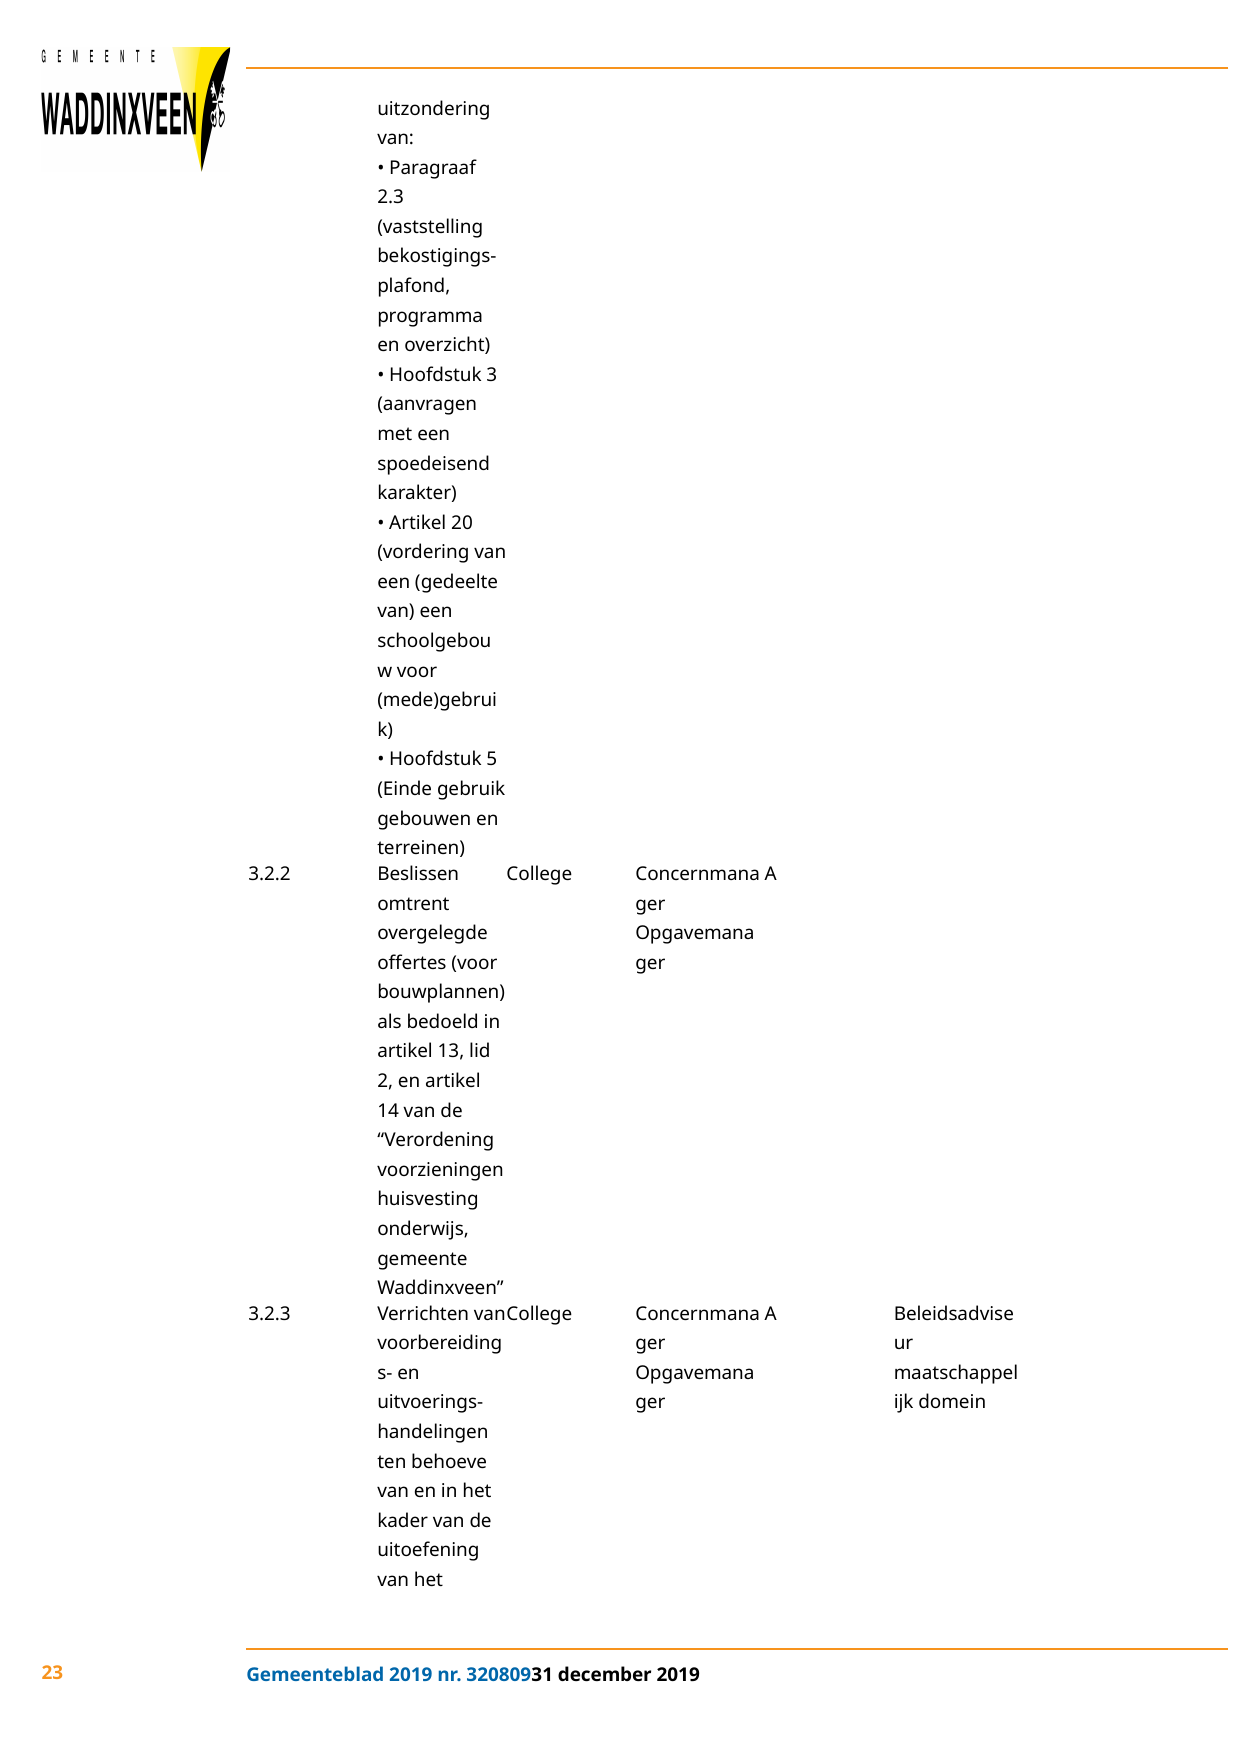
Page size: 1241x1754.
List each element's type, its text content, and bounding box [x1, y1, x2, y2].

table_cell [1023, 860, 1152, 1300]
table_cell A [764, 860, 893, 1300]
table_cell College [506, 860, 635, 1300]
table_cell A [764, 1300, 893, 1592]
table_cell [506, 95, 635, 860]
table_cell [1023, 1300, 1152, 1592]
table_cell [635, 95, 764, 860]
picture [41, 47, 231, 172]
table_cell [894, 860, 1022, 1300]
table_cell Concernmanager Opgavemanager [635, 860, 764, 1300]
table_cell Beslissen omtrent overgelegde offertes (voor bouwplannen) als bedoeld in artikel 13, lid 2, en artikel 14 van de “Verordening voorzieningen huisvesting onderwijs, gemeente Waddinxveen” [377, 860, 506, 1300]
table_cell College [506, 1300, 635, 1592]
table_cell - [894, 95, 1022, 860]
table_cell Beleidsadviseur maatschappelijk domein [894, 1300, 1022, 1592]
table_cell [764, 95, 893, 860]
table_cell 3.2.3 [248, 1300, 377, 1592]
table_cell Concernmanager Opgavemanager [635, 1300, 764, 1592]
table_cell uitzondering van: • Paragraaf 2.3 (vaststelling bekostigings-plafond, programma en overzicht) • Hoofdstuk 3 (aanvragen met een spoedeisend karakter) • Artikel 20 (vordering van een (gedeelte van) een schoolgebouw voor (mede)gebruik) • Hoofdstuk 5 (Einde gebruik gebouwen en terreinen) [377, 95, 506, 860]
table_cell Verrichten van voorbereidings- en uitvoerings-handelingen ten behoeve van en in het kader van de uitoefening van het [377, 1300, 506, 1592]
table_cell 3.2.2 [248, 860, 377, 1300]
table_cell [1023, 95, 1152, 860]
table_cell [248, 95, 377, 860]
